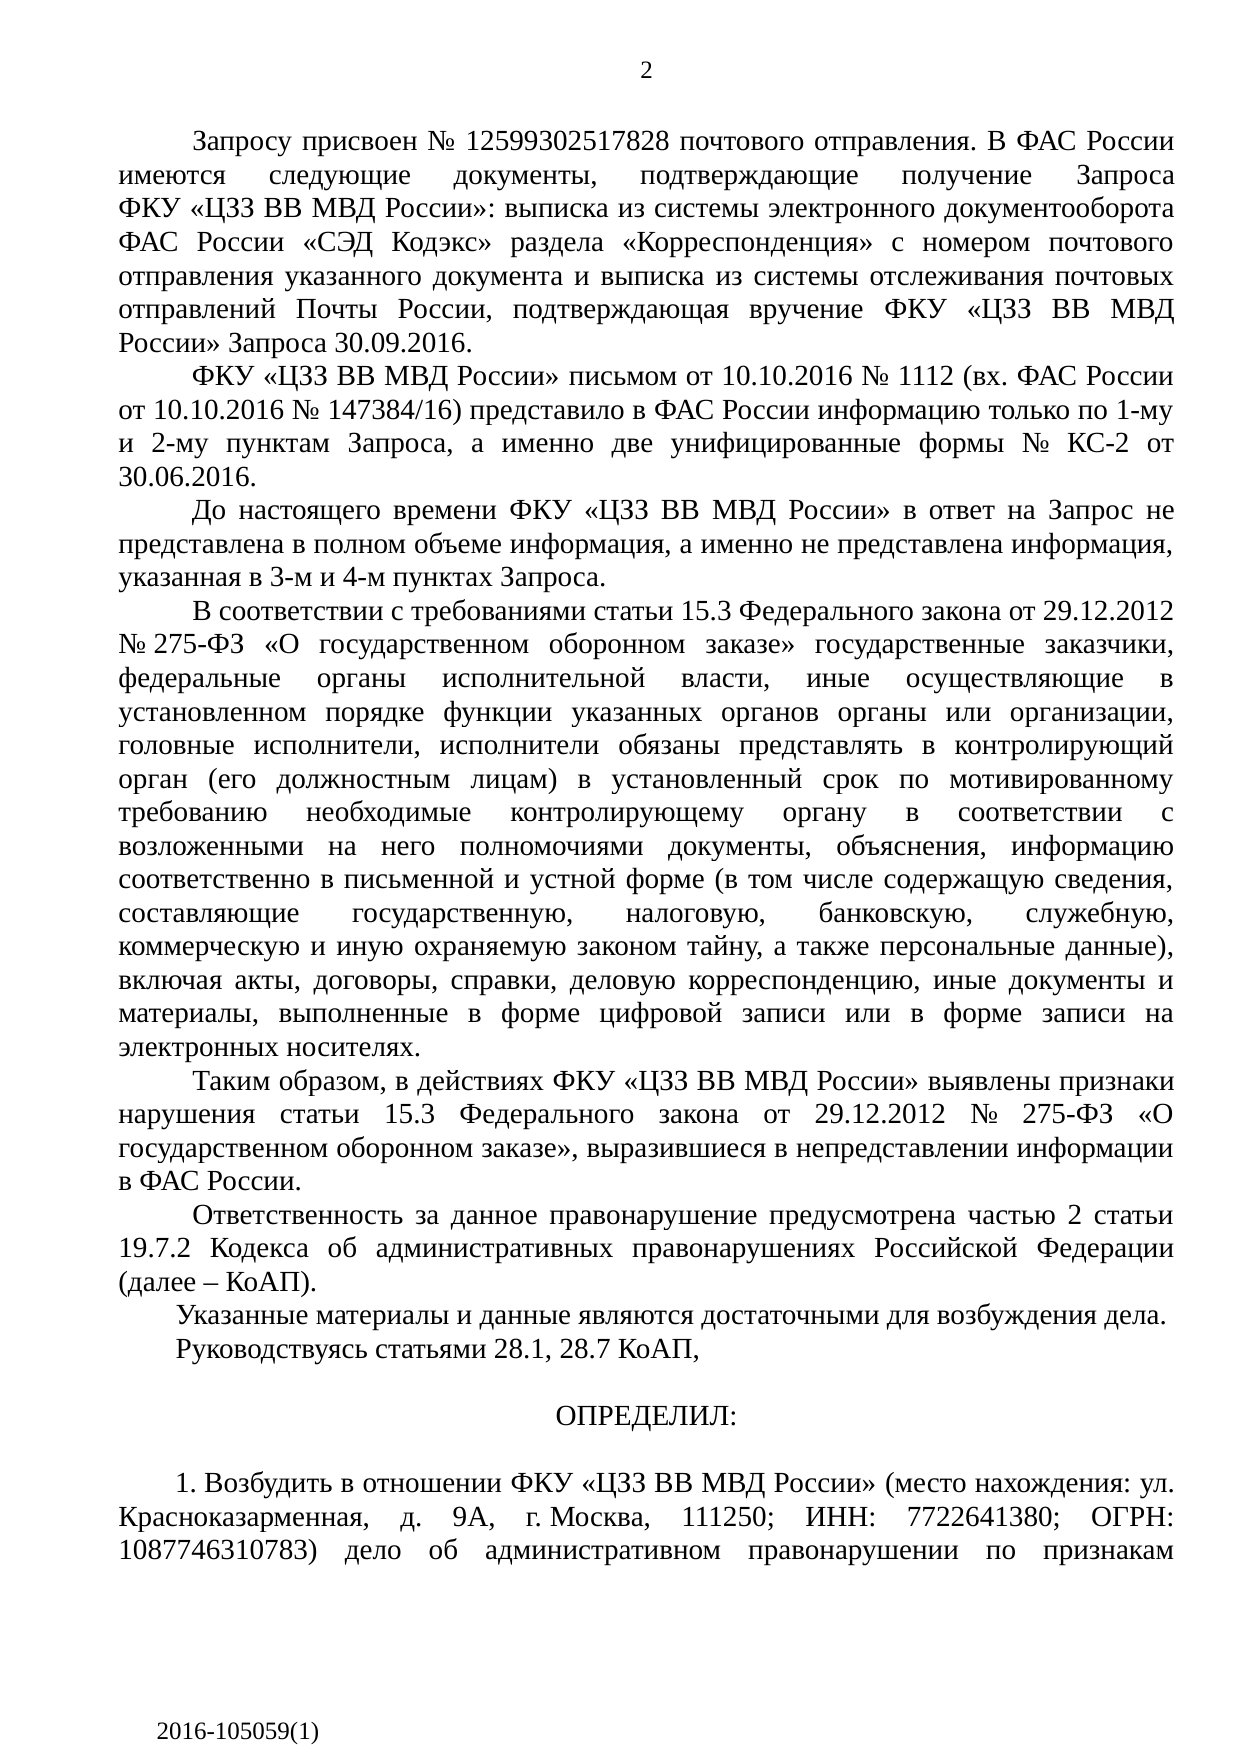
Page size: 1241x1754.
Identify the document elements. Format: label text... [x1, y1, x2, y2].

text Руководствуясь статьями 28.1, 28.7 КоАП, [118, 1331, 1175, 1364]
text В соответствии с требованиями статьи 15.3 Федерального закона от 29.12.2012 № 275-ФЗ «О государственном оборонном заказе» государственные заказчики, федеральные органы исполнительной власти, иные осуществляющие в установленном порядке функции указанных органов органы или организации, головные исполнители, исполнители обязаны представлять в контролирующий орган (его должностным лицам) в установленный срок по мотивированному требованию необходимые контролирующему органу в соответствии с возложенными на него полномочиями документы, объяснения, информацию соответственно в письменной и устной форме (в том числе содержащую сведения, составляющие государственную, налоговую, банковскую, служебную, коммерческую и иную охраняемую законом тайну, а также персональные данные), включая акты, договоры, справки, деловую корреспонденцию, иные документы и материалы, выполненные в форме цифровой записи или в форме записи на электронных носителях. [118, 593, 1175, 1063]
text Запросу присвоен № 12599302517828 почтового отправления. В ФАС России имеются следующие документы, подтверждающие получение Запроса ФКУ «ЦЗЗ ВВ МВД России»: выписка из системы электронного документооборота ФАС России «СЭД Кодэкс» раздела «Корреспонденция» с номером почтового отправления указанного документа и выписка из системы отслеживания почтовых отправлений Почты России, подтверждающая вручение ФКУ «ЦЗЗ ВВ МВД России» Запроса 30.09.2016. [118, 123, 1175, 358]
text 1. Возбудить в отношении ФКУ «ЦЗЗ ВВ МВД России» (место нахождения: ул. Красноказарменная, д. 9А, г. Москва, 111250; ИНН: 7722641380; ОГРН: 1087746310783) дело об административном правонарушении по признакам [118, 1465, 1175, 1566]
text Ответственность за данное правонарушение предусмотрена частью 2 статьи 19.7.2 Кодекса об административных правонарушениях Российской Федерации (далее – КоАП). [118, 1197, 1175, 1297]
text ФКУ «ЦЗЗ ВВ МВД России» письмом от 10.10.2016 № 1112 (вх. ФАС России от 10.10.2016 № 147384/16) представило в ФАС России информацию только по 1-му и 2-му пунктам Запроса, а именно две унифицированные формы № КС-2 от 30.06.2016. [118, 358, 1175, 492]
text Таким образом, в действиях ФКУ «ЦЗЗ ВВ МВД России» выявлены признаки нарушения статьи 15.3 Федерального закона от 29.12.2012 № 275-ФЗ «О государственном оборонном заказе», выразившиеся в непредставлении информации в ФАС России. [118, 1063, 1175, 1197]
text До настоящего времени ФКУ «ЦЗЗ ВВ МВД России» в ответ на Запрос не представлена в полном объеме информация, а именно не представлена информация, указанная в 3-м и 4-м пунктах Запроса. [118, 492, 1175, 593]
text Указанные материалы и данные являются достаточными для возбуждения дела. [118, 1297, 1175, 1331]
text ОПРЕДЕЛИЛ: [118, 1398, 1175, 1432]
